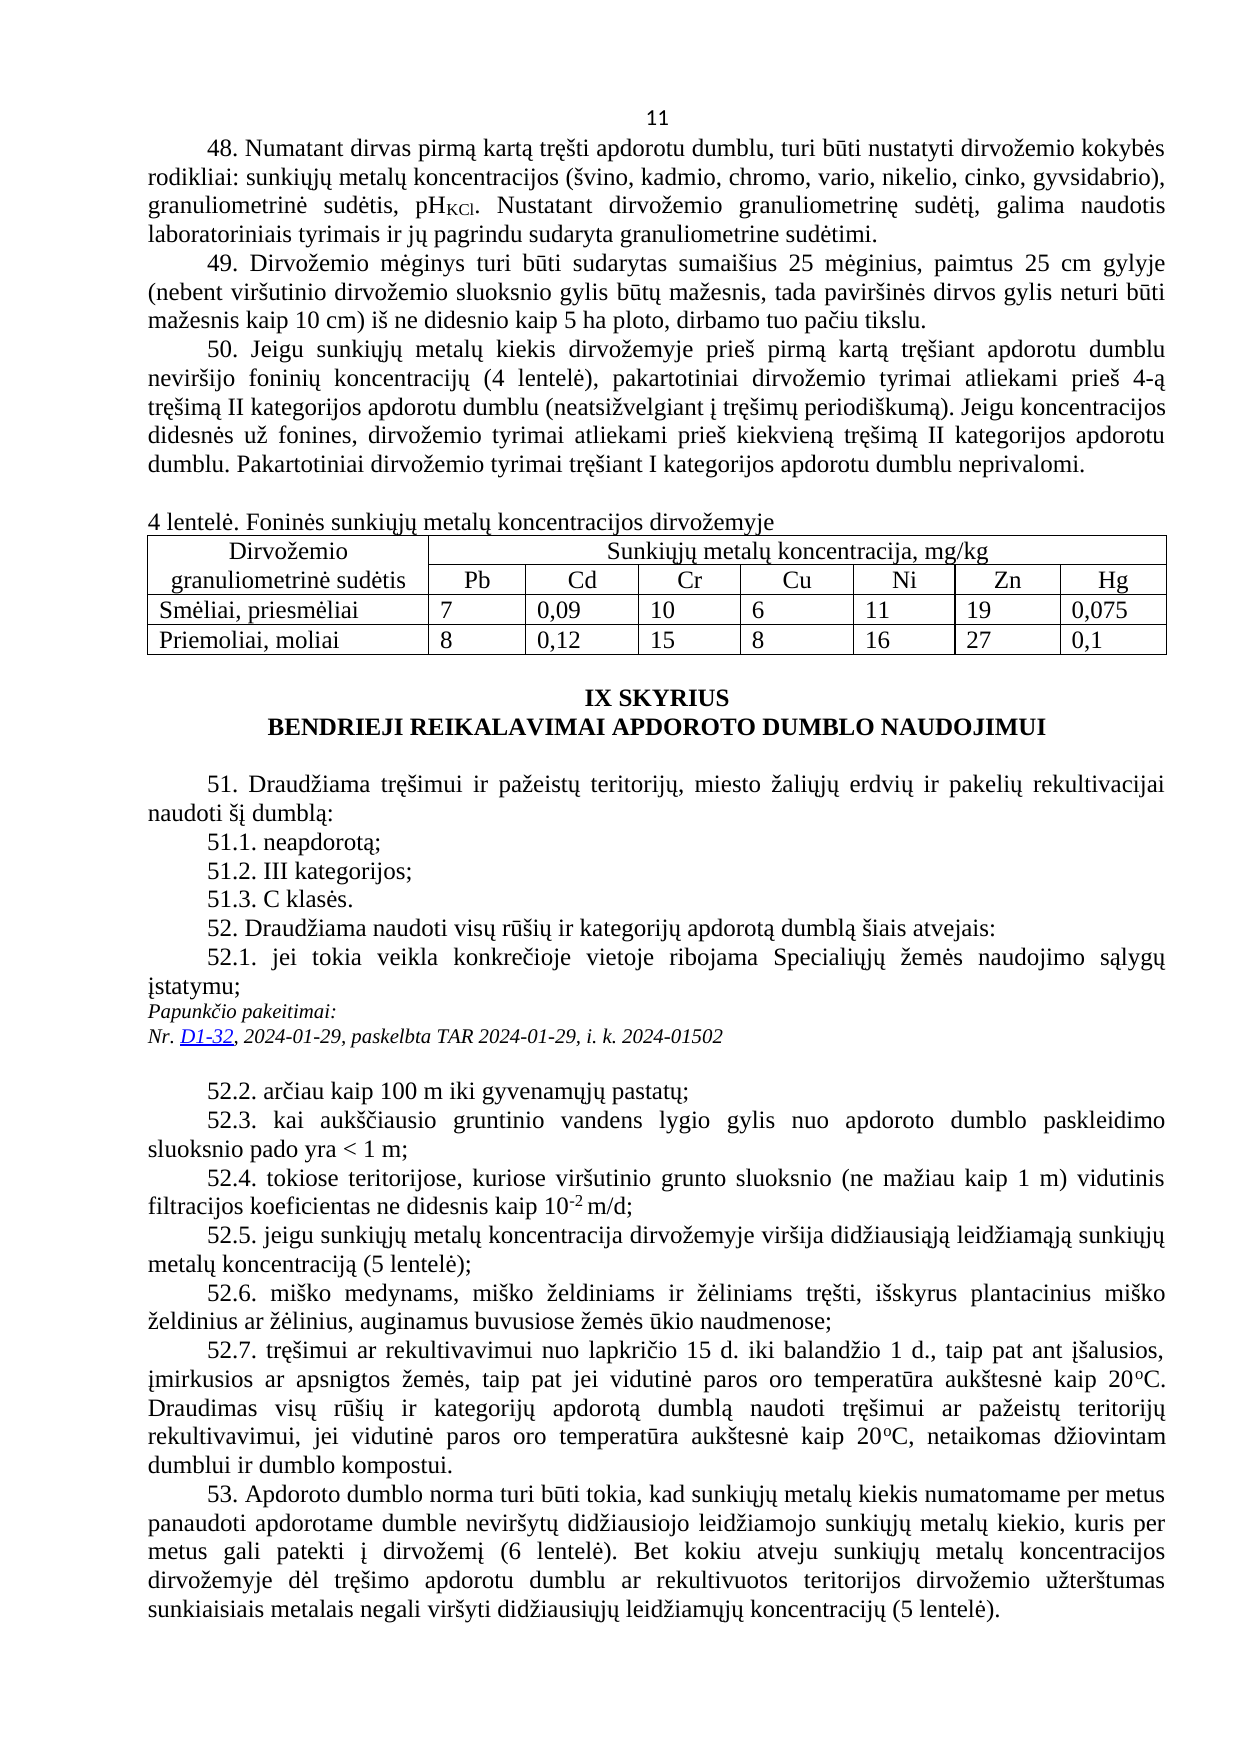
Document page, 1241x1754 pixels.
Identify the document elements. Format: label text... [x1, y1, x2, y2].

table_cell 7 [429, 595, 525, 624]
table_cell Ni [854, 565, 954, 594]
text 49. Dirvožemio mėginys turi būti sudarytas sumaišius 25 mėginius, paimtus 25 cm gylyje (nebent viršutinio dirvožemio sluoksnio gylis būtų mažesnis, tada paviršinės dirvos gylis neturi būti mažesnis kaip 10 cm) iš ne didesnio kaip 5 ha ploto, dirbamo tuo pačiu tikslu. [148, 248, 1166, 334]
table_cell Smėliai, priesmėliai [148, 595, 428, 624]
text 52.1. jei tokia veikla konkrečioje vietoje ribojama Specialiųjų žemės naudojimo sąlygų įstatymu; [148, 942, 1166, 999]
table_cell Zn [956, 565, 1060, 594]
table_cell 6 [741, 595, 853, 624]
text 52.4. tokiose teritorijose, kuriose viršutinio grunto sluoksnio (ne mažiau kaip 1 m) vidutinis filtracijos koeficientas ne didesnis kaip 10-2 m/d; [148, 1163, 1166, 1220]
table_cell Pb [429, 565, 525, 594]
text Papunkčio pakeitimai: [148, 999, 1166, 1023]
table_cell Cu [741, 565, 853, 594]
text Nr. D1-32, 2024-01-29, paskelbta TAR 2024-01-29, i. k. 2024-01502 [148, 1023, 1166, 1048]
text 53. Apdoroto dumblo norma turi būti tokia, kad sunkiųjų metalų kiekis numatomame per metus panaudoti apdorotame dumble neviršytų didžiausiojo leidžiamojo sunkiųjų metalų kiekio, kuris per metus gali patekti į dirvožemį (6 lentelė). Bet kokiu atveju sunkiųjų metalų koncentracijos dirvožemyje dėl tręšimo apdorotu dumblu ar rekultivuotos teritorijos dirvožemio užterštumas sunkiaisiais metalais negali viršyti didžiausiųjų leidžiamųjų koncentracijų (5 lentelė). [148, 1479, 1166, 1623]
text 52.6. miško medynams, miško želdiniams ir žėliniams tręšti, išskyrus plantacinius miško želdinius ar žėlinius, auginamus buvusiose žemės ūkio naudmenose; [148, 1278, 1166, 1335]
text 52. Draudžiama naudoti visų rūšių ir kategorijų apdorotą dumblą šiais atvejais: [148, 913, 1166, 942]
text 52.3. kai aukščiausio gruntinio vandens lygio gylis nuo apdoroto dumblo paskleidimo sluoksnio pado yra < 1 m; [148, 1105, 1166, 1163]
table_cell 19 [956, 595, 1060, 624]
table_cell 0,1 [1061, 625, 1166, 653]
text 52.5. jeigu sunkiųjų metalų koncentracija dirvožemyje viršija didžiausiąją leidžiamąją sunkiųjų metalų koncentraciją (5 lentelė); [148, 1220, 1166, 1278]
text bendrieji reikalavimai apdoroto Dumblo naudojimui [148, 712, 1166, 741]
table_cell 0,12 [526, 625, 638, 653]
table_cell 0,09 [526, 595, 638, 624]
table_cell Hg [1061, 565, 1166, 594]
table_cell 8 [741, 625, 853, 653]
table_cell 0,075 [1061, 595, 1166, 624]
table_cell 27 [956, 625, 1060, 653]
text 51.1. neapdorotą; [148, 827, 1166, 856]
text 52.7. tręšimui ar rekultivavimui nuo lapkričio 15 d. iki balandžio 1 d., taip pat ant įšalusios, įmirkusios ar apsnigtos žemės, taip pat jei vidutinė paros oro temperatūra aukštesnė kaip 20oC. Draudimas visų rūšių ir kategorijų apdorotą dumblą naudoti tręšimui ar pažeistų teritorijų rekultivavimui, jei vidutinė paros oro temperatūra aukštesnė kaip 20oC, netaikomas džiovintam dumblui ir dumblo kompostui. [148, 1335, 1166, 1479]
table_cell 15 [639, 625, 740, 653]
text 52.2. arčiau kaip 100 m iki gyvenamųjų pastatų; [148, 1076, 1166, 1105]
table_cell Priemoliai, moliai [148, 625, 428, 653]
text 50. Jeigu sunkiųjų metalų kiekis dirvožemyje prieš pirmą kartą tręšiant apdorotu dumblu neviršijo foninių koncentracijų (4 lentelė), pakartotiniai dirvožemio tyrimai atliekami prieš 4-ą tręšimą II kategorijos apdorotu dumblu (neatsižvelgiant į tręšimų periodiškumą). Jeigu koncentracijos didesnės už fonines, dirvožemio tyrimai atliekami prieš kiekvieną tręšimą II kategorijos apdorotu dumblu. Pakartotiniai dirvožemio tyrimai tręšiant I kategorijos apdorotu dumblu neprivalomi. [148, 334, 1166, 478]
table_cell Cr [639, 565, 740, 594]
table_cell 10 [639, 595, 740, 624]
table_cell 16 [854, 625, 954, 653]
table_cell 8 [429, 625, 525, 653]
text 4 lentelė. Foninės sunkiųjų metalų koncentracijos dirvožemyje [148, 507, 1166, 535]
table_header Dirvožemio granuliometrinė sudėtis [148, 536, 428, 594]
text 51. Draudžiama tręšimui ir pažeistų teritorijų, miesto žaliųjų erdvių ir pakelių rekultivacijai naudoti šį dumblą: [148, 769, 1166, 827]
table_cell Cd [526, 565, 638, 594]
table_cell 11 [854, 595, 954, 624]
text 48. Numatant dirvas pirmą kartą tręšti apdorotu dumblu, turi būti nustatyti dirvožemio kokybės rodikliai: sunkiųjų metalų koncentracijos (švino, kadmio, chromo, vario, nikelio, cinko, gyvsidabrio), granuliometrinė sudėtis, pHKCl. Nustatant dirvožemio granuliometrinę sudėtį, galima naudotis laboratoriniais tyrimais ir jų pagrindu sudaryta granuliometrine sudėtimi. [148, 133, 1166, 248]
table_header Sunkiųjų metalų koncentracija, mg/kg [429, 536, 1166, 564]
text 51.2. III kategorijos; [148, 856, 1166, 884]
text 51.3. C klasės. [148, 884, 1166, 913]
text IX SKYRIUS [148, 683, 1166, 712]
